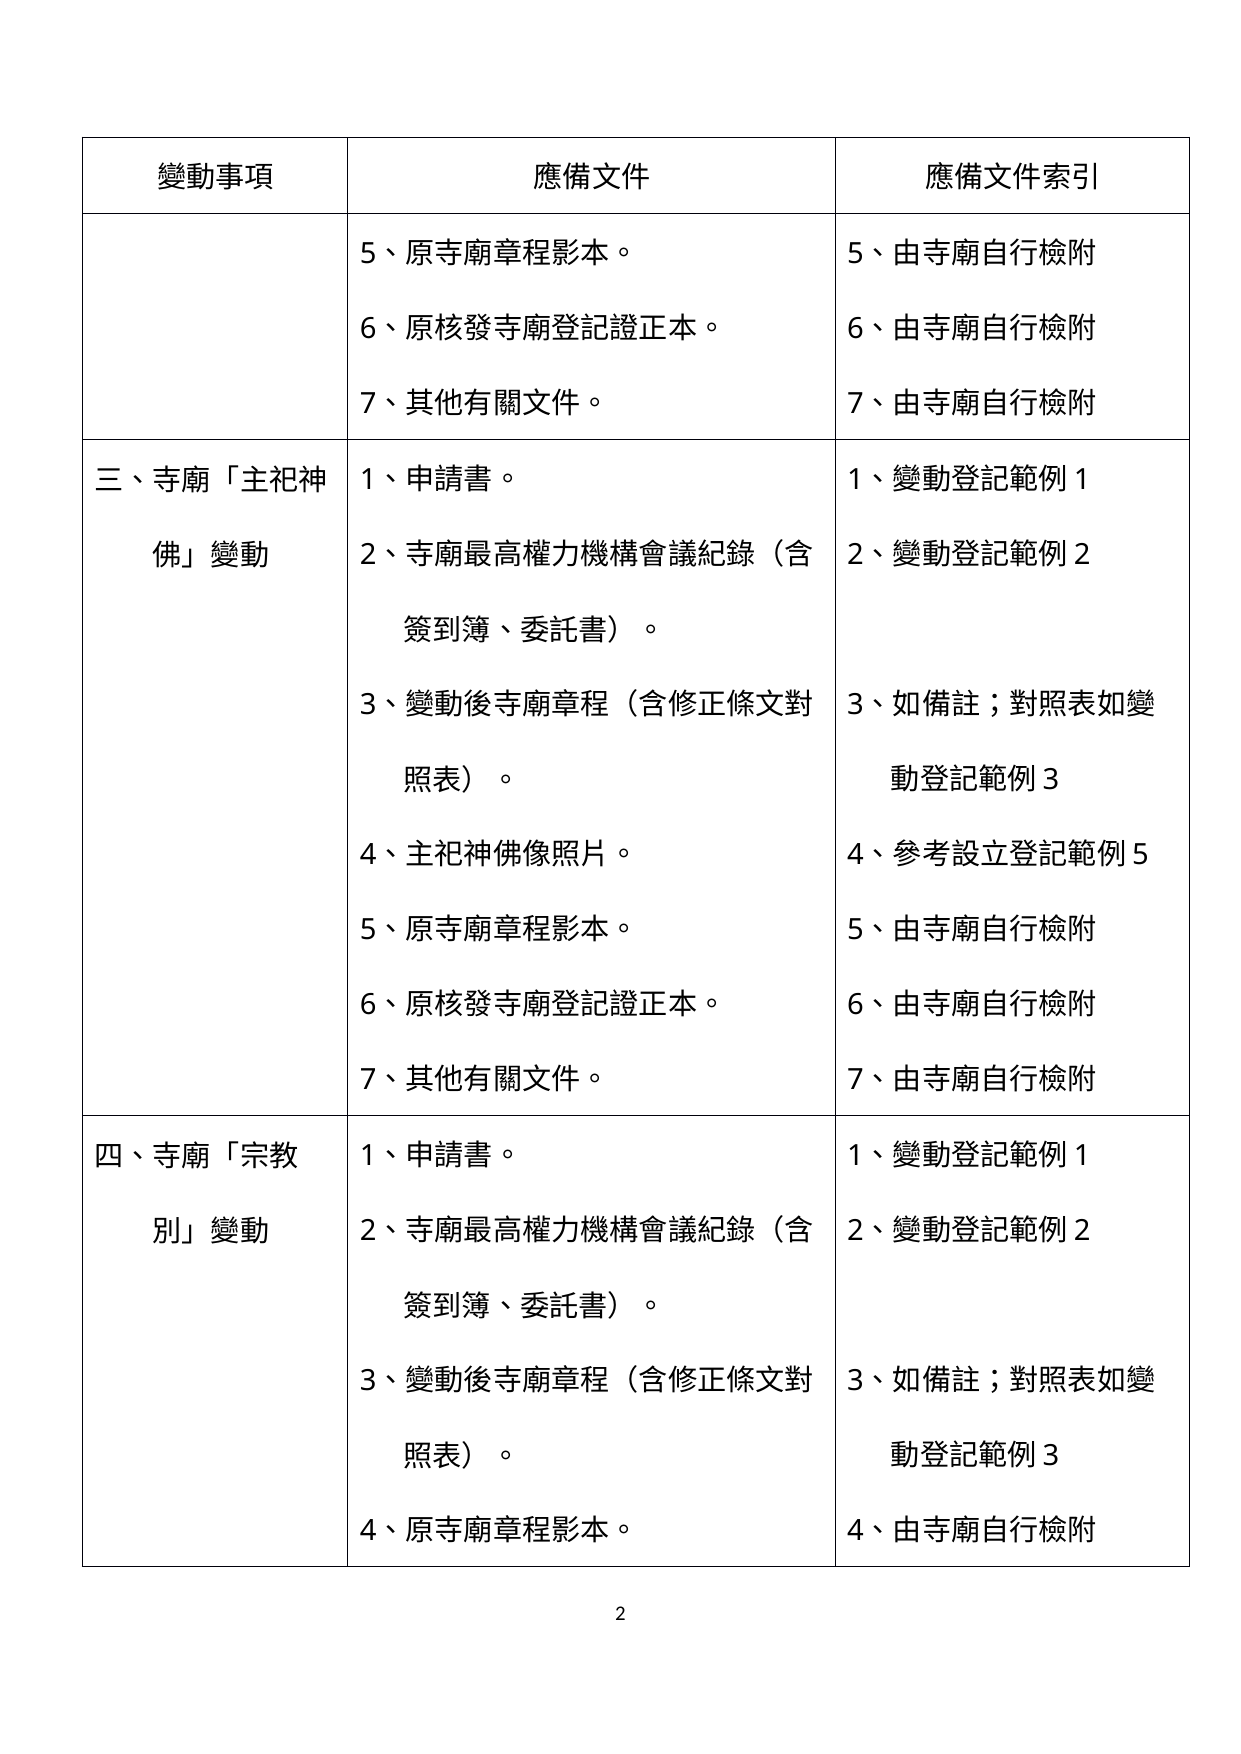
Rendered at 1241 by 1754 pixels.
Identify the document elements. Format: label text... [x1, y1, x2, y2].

table_cell 四、寺廟「宗教別」變動 [83, 1116, 347, 1566]
table_cell 三、寺廟「主祀神佛」變動 [83, 440, 347, 1115]
table_cell 1、變動登記範例1 2、變動登記範例2 3、如備註；對照表如變動登記範例3 4、參考設立登記範例5 5、由寺廟自行檢附 6、由寺廟自行檢附 7、由寺廟自行檢附 [836, 440, 1189, 1115]
table_header 應備文件 [348, 138, 835, 213]
table_header 變動事項 [83, 138, 347, 213]
table_cell 1、申請書。 2、寺廟最高權力機構會議紀錄（含簽到簿、委託書）。 3、變動後寺廟章程（含修正條文對照表）。 4、原寺廟章程影本。 [348, 1116, 835, 1566]
table_cell 1、申請書。 2、寺廟最高權力機構會議紀錄（含簽到簿、委託書）。 3、變動後寺廟章程（含修正條文對照表）。 4、主祀神佛像照片。 5、原寺廟章程影本。 6、原核發寺廟登記證正本。 7、其他有關文件。 [348, 440, 835, 1115]
table_cell 1、變動登記範例1 2、變動登記範例2 3、如備註；對照表如變動登記範例3 4、由寺廟自行檢附 [836, 1116, 1189, 1566]
table_cell [83, 214, 347, 439]
table_cell 5、由寺廟自行檢附 6、由寺廟自行檢附 7、由寺廟自行檢附 [836, 214, 1189, 439]
table_cell 5、原寺廟章程影本。 6、原核發寺廟登記證正本。 7、其他有關文件。 [348, 214, 835, 439]
table_header 應備文件索引 [836, 138, 1189, 213]
